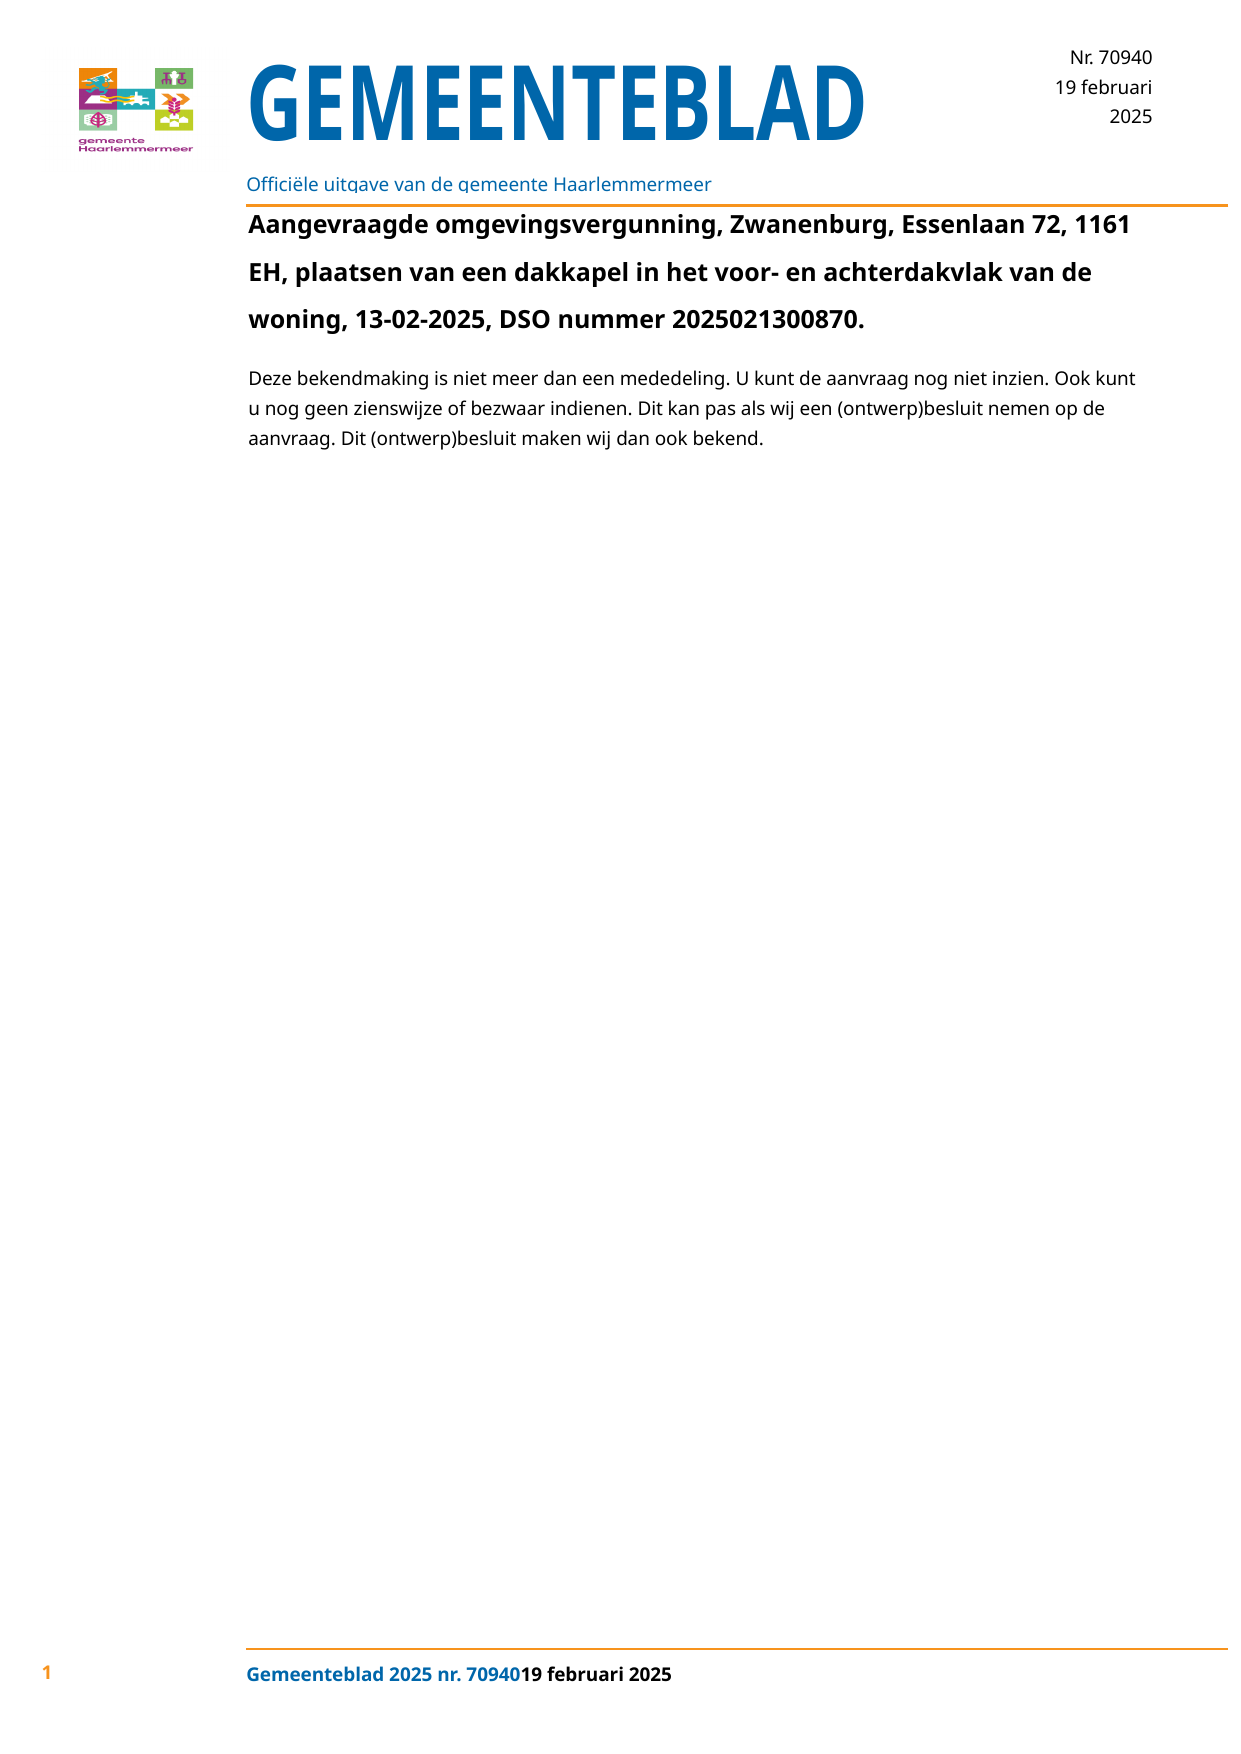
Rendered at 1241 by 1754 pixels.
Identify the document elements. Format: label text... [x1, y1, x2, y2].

text Deze bekendmaking is niet meer dan een mededeling. U kunt de aanvraag nog niet inzien. Ook kunt u nog geen zienswijze of bezwaar indienen. Dit kan pas als wij een (ontwerp)besluit nemen op de aanvraag. Dit (ontwerp)besluit maken wij dan ook bekend. [248, 366, 1152, 450]
text Aangevraagde omgevingsvergunning, Zwanenburg, Essenlaan 72, 1161 EH, plaatsen van een dakkapel in het voor- en achterdakvlak van de woning, 13-02-2025, DSO nummer 2025021300870. [248, 207, 1152, 336]
picture [41, 47, 231, 172]
